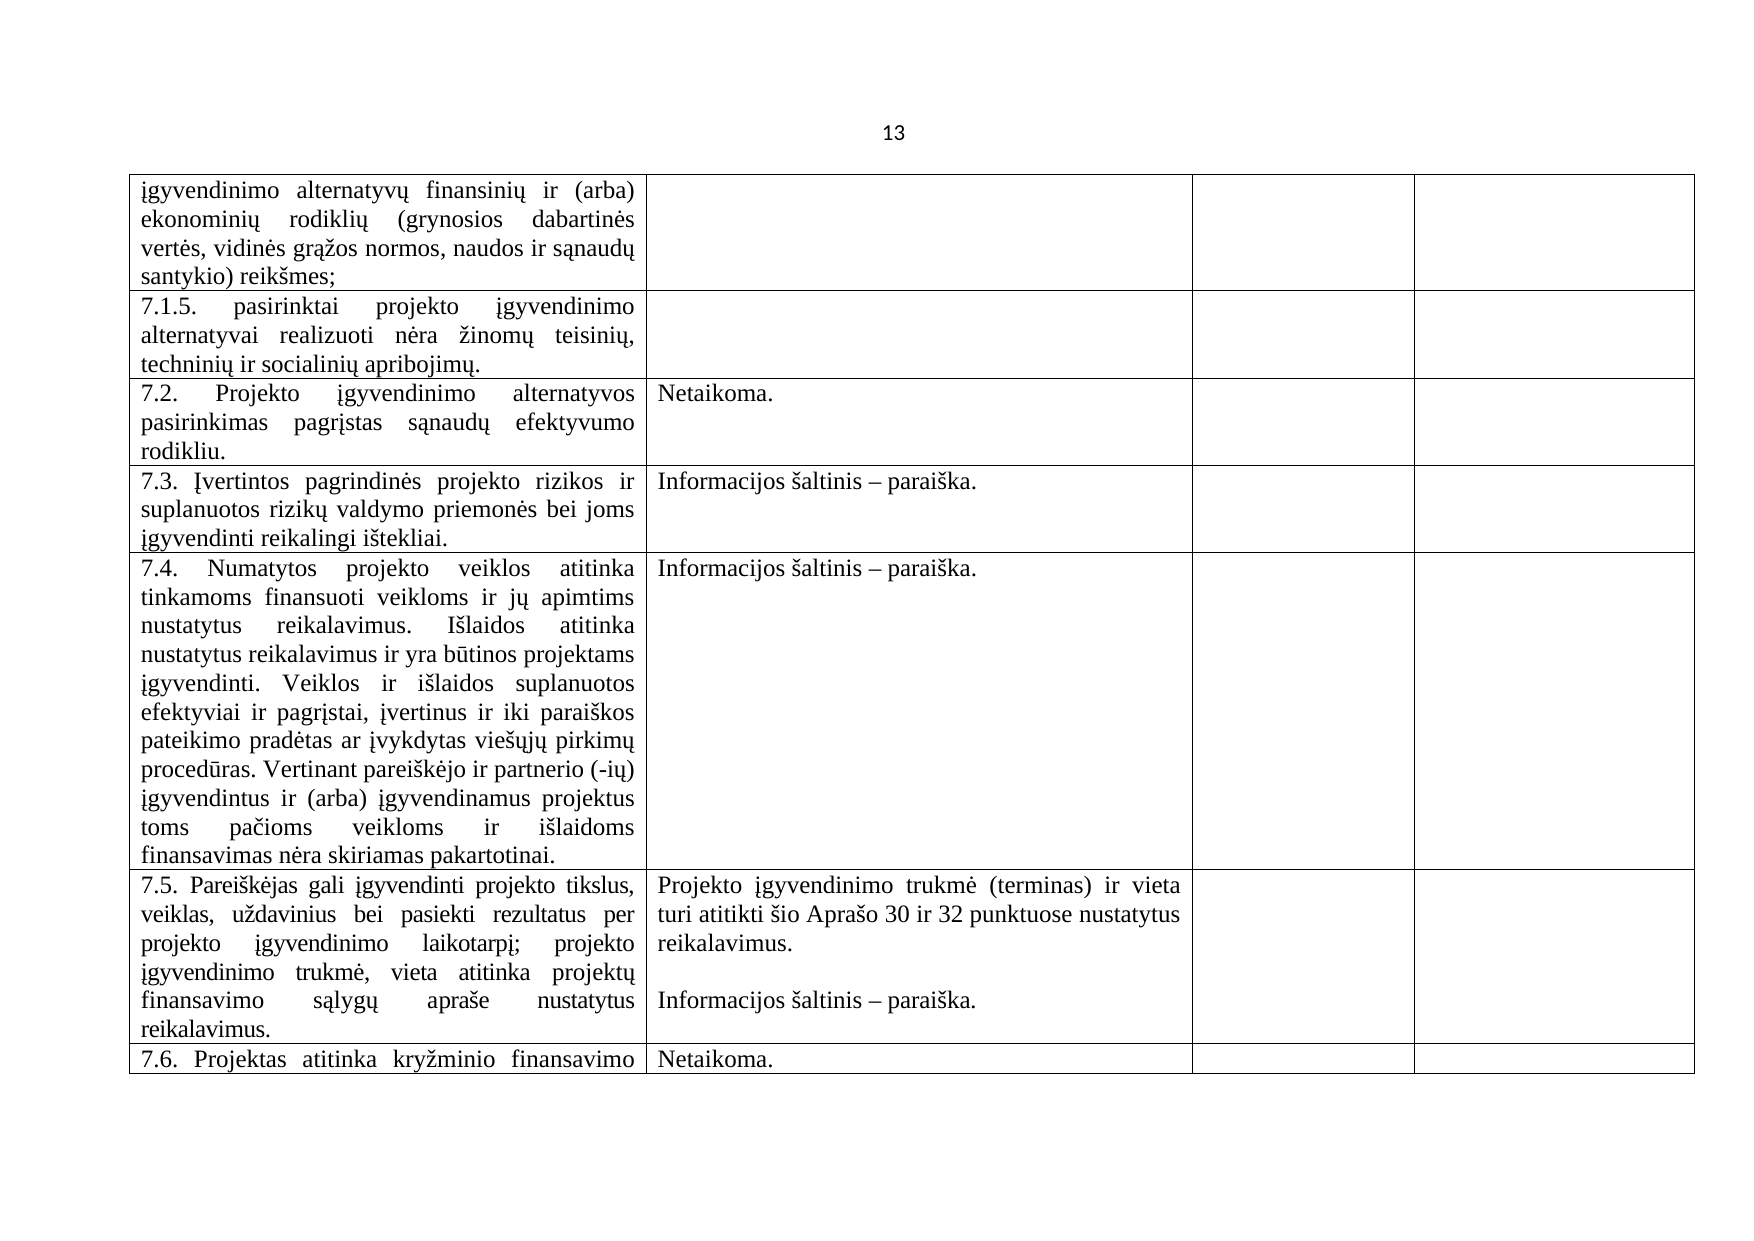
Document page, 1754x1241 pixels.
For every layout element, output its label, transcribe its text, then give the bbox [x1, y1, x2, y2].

table_cell [1415, 870, 1694, 1043]
table_cell [1415, 466, 1694, 552]
table_cell 7.6. Projektas atitinka kryžminio finansavimo [130, 1044, 646, 1073]
table_cell Netaikoma. [647, 379, 1192, 465]
table_cell [1193, 870, 1414, 1043]
table_cell 7.2. Projekto įgyvendinimo alternatyvos pasirinkimas pagrįstas sąnaudų efektyvumo rodikliu. [130, 379, 646, 465]
table_cell [647, 291, 1192, 377]
table_cell 7.1.5. pasirinktai projekto įgyvendinimo alternatyvai realizuoti nėra žinomų teisinių, techninių ir socialinių apribojimų. [130, 291, 646, 377]
table_cell [1193, 291, 1414, 377]
table_cell 7.4. Numatytos projekto veiklos atitinka tinkamoms finansuoti veikloms ir jų apimtims nustatytus reikalavimus. Išlaidos atitinka nustatytus reikalavimus ir yra būtinos projektams įgyvendinti. Veiklos ir išlaidos suplanuotos efektyviai ir pagrįstai, įvertinus ir iki paraiškos pateikimo pradėtas ar įvykdytas viešųjų pirkimų procedūras. Vertinant pareiškėjo ir partnerio (-ių) įgyvendintus ir (arba) įgyvendinamus projektus toms pačioms veikloms ir išlaidoms finansavimas nėra skiriamas pakartotinai. [130, 553, 646, 869]
table_cell 7.3. Įvertintos pagrindinės projekto rizikos ir suplanuotos rizikų valdymo priemonės bei joms įgyvendinti reikalingi ištekliai. [130, 466, 646, 552]
table_cell [647, 175, 1192, 290]
table_cell Projekto įgyvendinimo trukmė (terminas) ir vieta turi atitikti šio Aprašo 30 ir 32 punktuose nustatytus reikalavimus. Informacijos šaltinis – paraiška. [647, 870, 1192, 1043]
table_cell Informacijos šaltinis – paraiška. [647, 466, 1192, 552]
table_cell įgyvendinimo alternatyvų finansinių ir (arba) ekonominių rodiklių (grynosios dabartinės vertės, vidinės grąžos normos, naudos ir sąnaudų santykio) reikšmes; [130, 175, 646, 290]
table_cell [1193, 379, 1414, 465]
table_cell [1415, 1044, 1694, 1073]
table_cell [1415, 291, 1694, 377]
table_cell [1415, 553, 1694, 869]
table_cell Netaikoma. [647, 1044, 1192, 1073]
table_cell [1193, 175, 1414, 290]
table_cell Informacijos šaltinis – paraiška. [647, 553, 1192, 869]
table_cell [1193, 553, 1414, 869]
table_cell 7.5. Pareiškėjas gali įgyvendinti projekto tikslus, veiklas, uždavinius bei pasiekti rezultatus per projekto įgyvendinimo laikotarpį; projekto įgyvendinimo trukmė, vieta atitinka projektų finansavimo sąlygų apraše nustatytus reikalavimus. [130, 870, 646, 1043]
table_cell [1193, 466, 1414, 552]
table_cell [1415, 379, 1694, 465]
table_cell [1193, 1044, 1414, 1073]
table_cell [1415, 175, 1694, 290]
